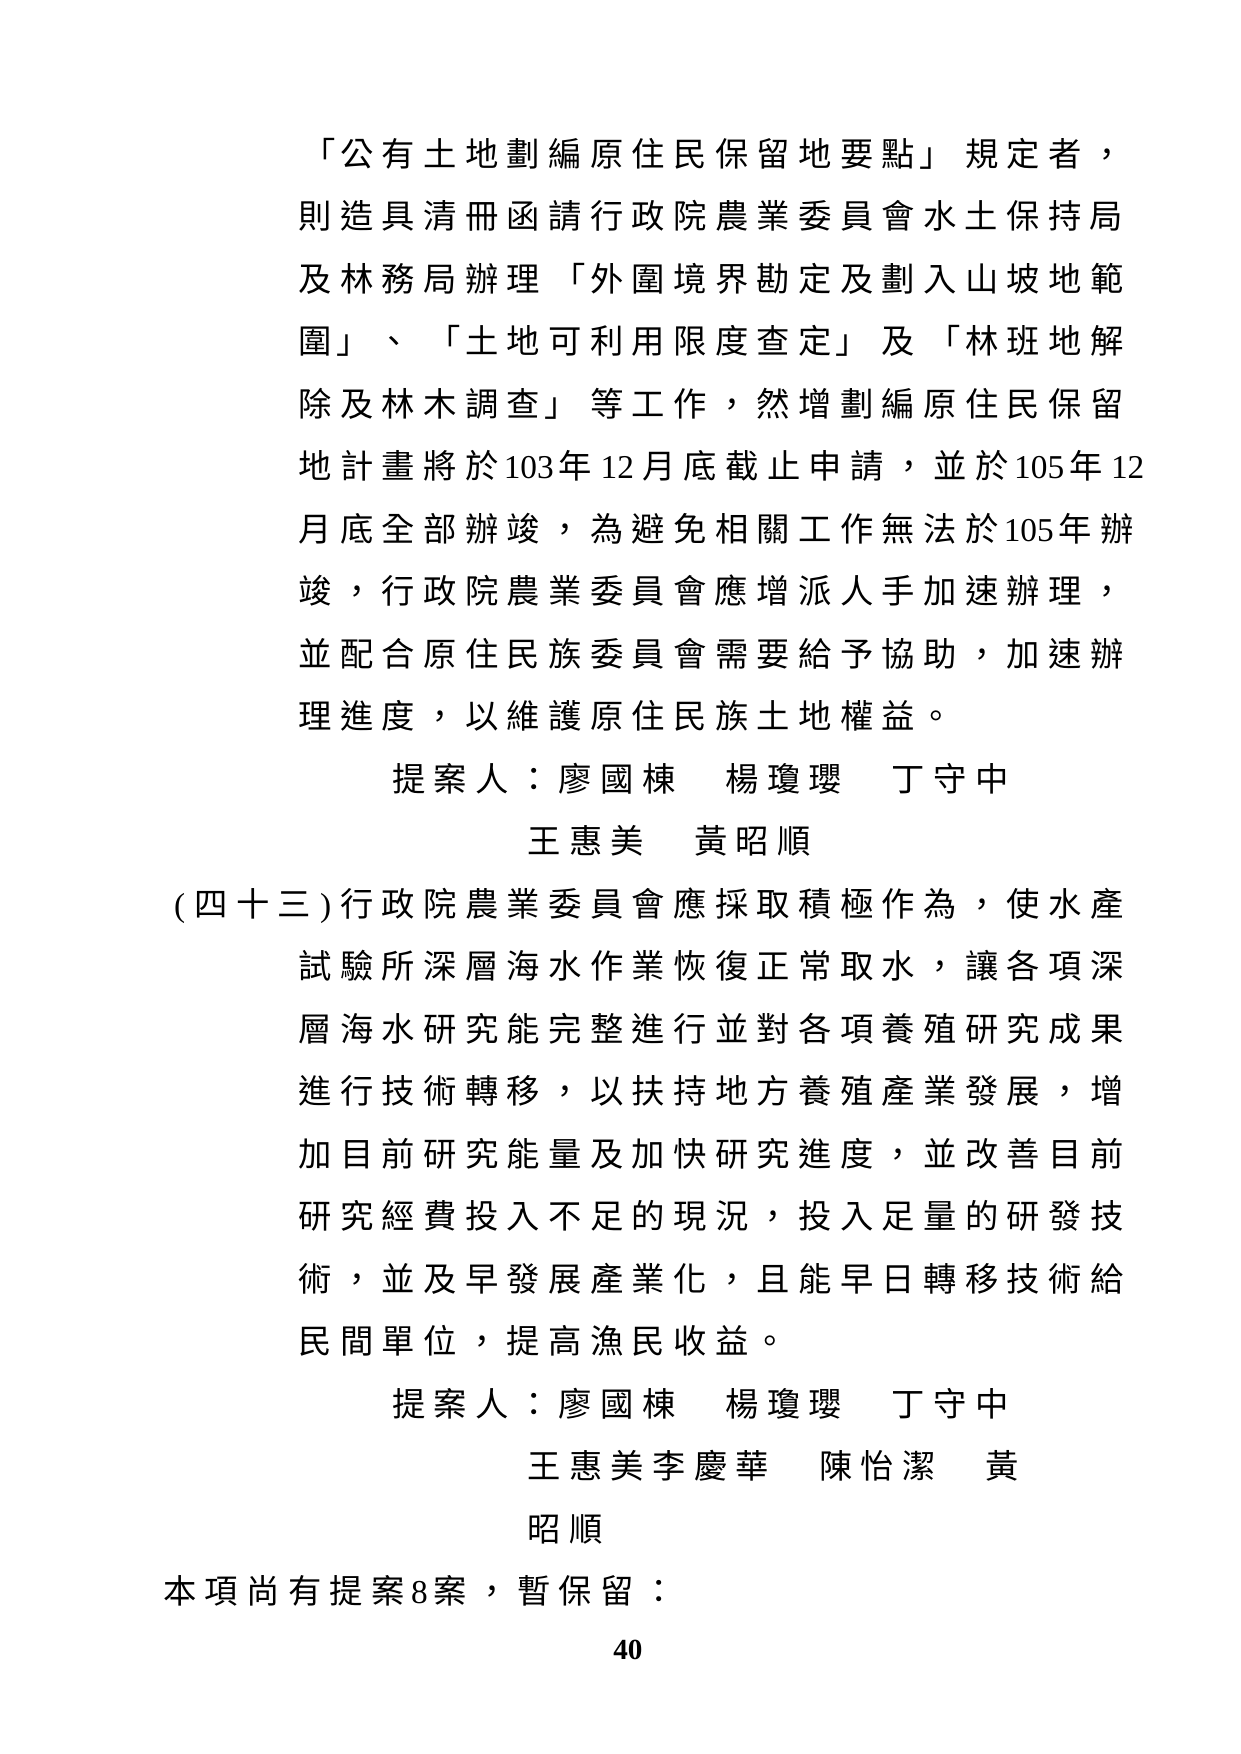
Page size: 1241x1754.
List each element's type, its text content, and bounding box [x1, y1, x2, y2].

text 「公有土地劃編原住民保留地要點」規定者，則造具清冊函請行政院農業委員會水土保持局及林務局辦理「外圍境界勘定及劃入山坡地範圍」、「土地可利用限度查定」及「林班地解除及林木調查」等工作，然增劃編原住民保留地計畫將於103年12月底截止申請，並於105年12月底全部辦竣，為避免相關工作無法於105年辦竣，行政院農業委員會應增派人手加速辦理，並配合原住民族委員會需要給予協助，加速辦理進度，以維護原住民族土地權益。 [161, 110, 1148, 735]
text 提案人：廖國棟 楊瓊瓔 丁守中 王惠美李慶華 陳怡潔 黃昭順 [384, 1360, 1044, 1548]
text (四十三)行政院農業委員會應採取積極作為，使水產試驗所深層海水作業恢復正常取水，讓各項深層海水研究能完整進行並對各項養殖研究成果進行技術轉移，以扶持地方養殖產業發展，增加目前研究能量及加快研究進度，並改善目前研究經費投入不足的現況，投入足量的研發技術，並及早發展產業化，且能早日轉移技術給民間單位，提高漁民收益。 [161, 860, 1148, 1360]
text 提案人：廖國棟 楊瓊瓔 丁守中 王惠美 黃昭順 [384, 735, 1044, 860]
text 本項尚有提案8案，暫保留： [158, 1548, 1148, 1610]
